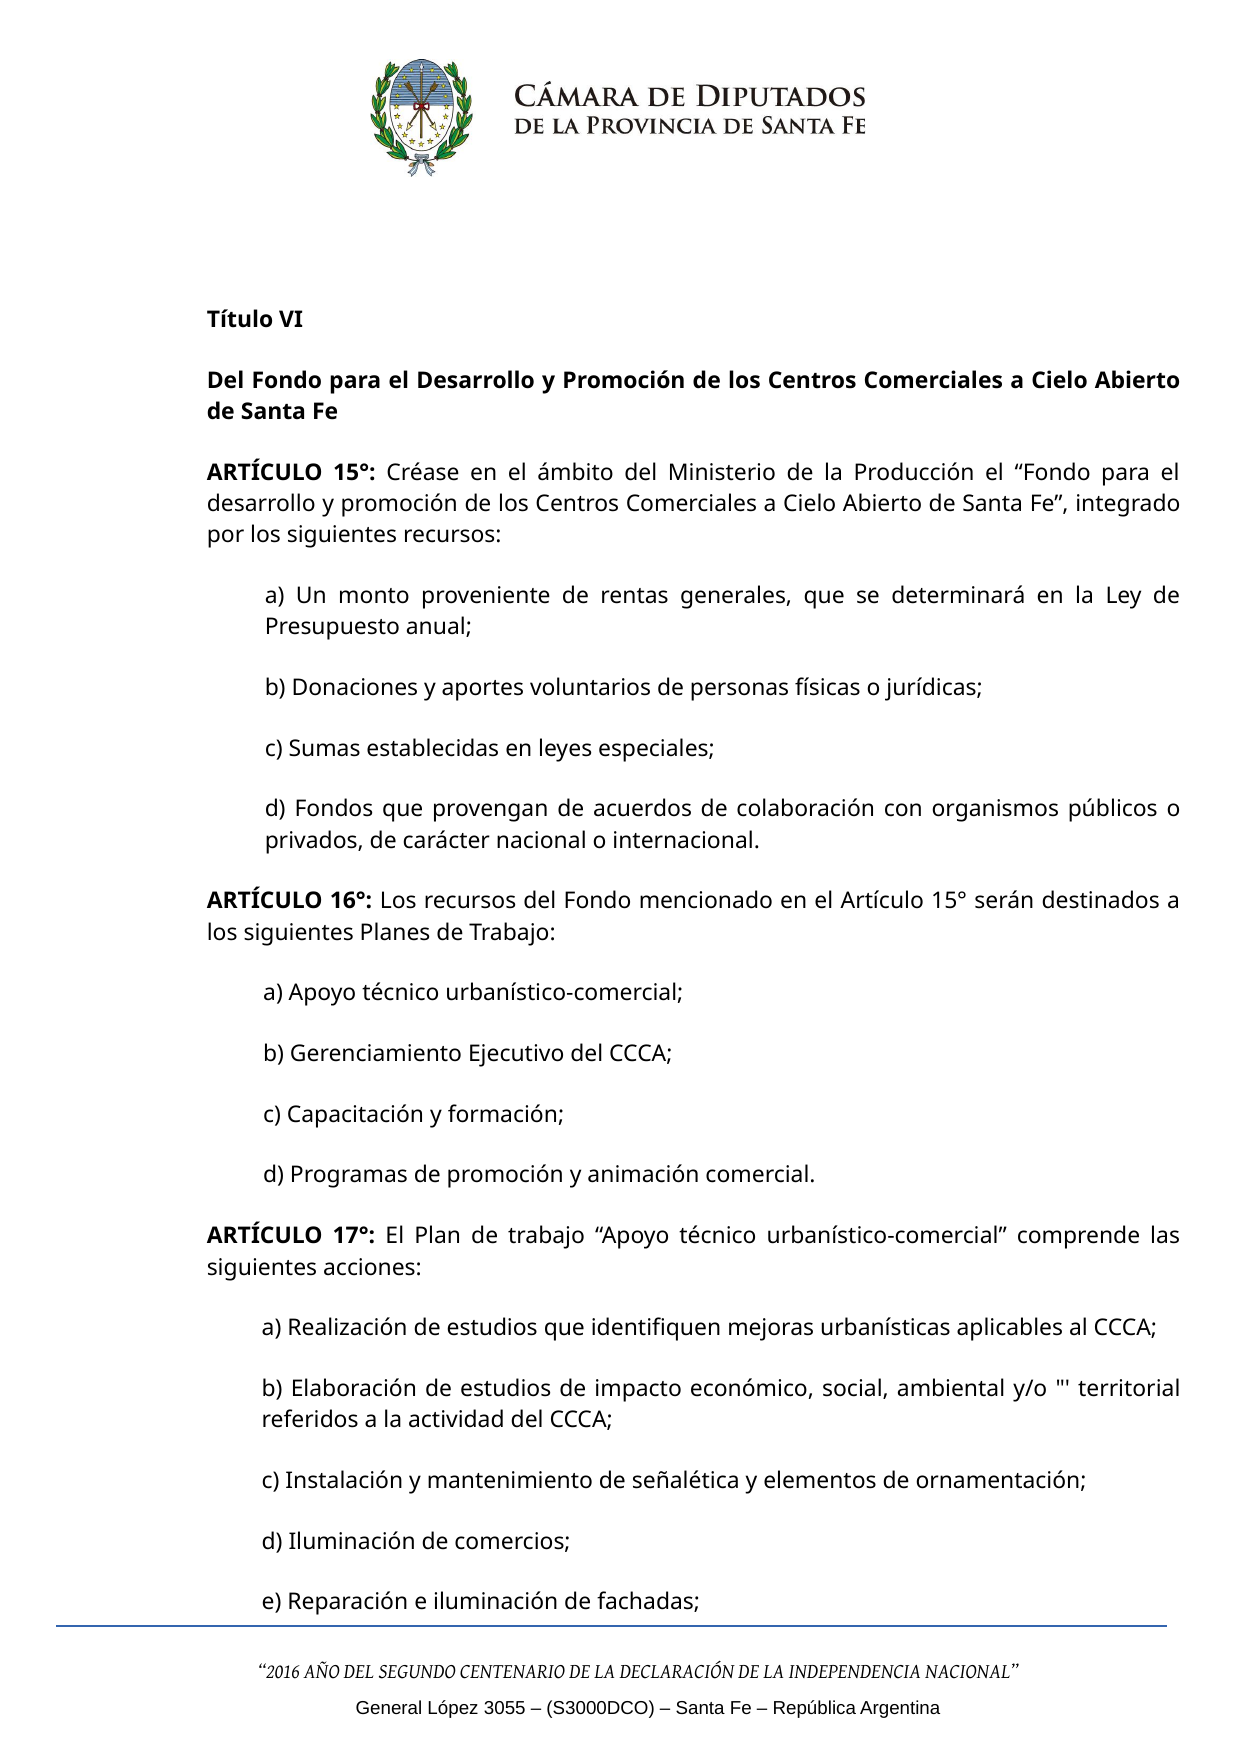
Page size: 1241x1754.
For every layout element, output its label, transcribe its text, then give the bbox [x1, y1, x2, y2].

text ARTÍCULO 15°: Créase en el ámbito del Ministerio de la Producción el “Fondo para el desarrollo y promoción de los Centros Comerciales a Cielo Abierto de Santa Fe”, integrado por los siguientes recursos: [207, 456, 1181, 549]
text b) Gerenciamiento Ejecutivo del CCCA; [263, 1037, 1181, 1068]
text Del Fondo para el Desarrollo y Promoción de los Centros Comerciales a Cielo Abierto de Santa Fe [207, 364, 1181, 426]
text e) Reparación e iluminación de fachadas; [261, 1585, 1181, 1617]
text c) Sumas establecidas en leyes especiales; [264, 732, 1181, 763]
text a) Apoyo técnico urbanístico-comercial; [263, 976, 1181, 1007]
text ARTÍCULO 17°: El Plan de trabajo “Apoyo técnico urbanístico-comercial” comprende las siguientes acciones: [207, 1219, 1181, 1282]
text Título VI [207, 303, 1181, 334]
text a) Realización de estudios que identifiquen mejoras urbanísticas aplicables al CCCA; [261, 1311, 1181, 1342]
text c) Instalación y mantenimiento de señalética y elementos de ornamentación; [261, 1464, 1181, 1495]
text c) Capacitación y formación; [263, 1098, 1181, 1129]
text b) Elaboración de estudios de impacto económico, social, ambiental y/o "' territorial referidos a la actividad del CCCA; [261, 1372, 1181, 1434]
text b) Donaciones y aportes voluntarios de personas físicas o jurídicas; [264, 671, 1181, 702]
picture [370, 59, 866, 181]
text ARTÍCULO 16°: Los recursos del Fondo mencionado en el Artículo 15° serán destinados a los siguientes Planes de Trabajo: [207, 884, 1181, 947]
text d) Iluminación de comercios; [261, 1524, 1181, 1556]
text a) Un monto proveniente de rentas generales, que se determinará en la Ley de Presupuesto anual; [264, 579, 1181, 641]
text d) Fondos que provengan de acuerdos de colaboración con organismos públicos o privados, de carácter nacional o internacional. [264, 792, 1181, 855]
text d) Programas de promoción y animación comercial. [263, 1158, 1181, 1190]
